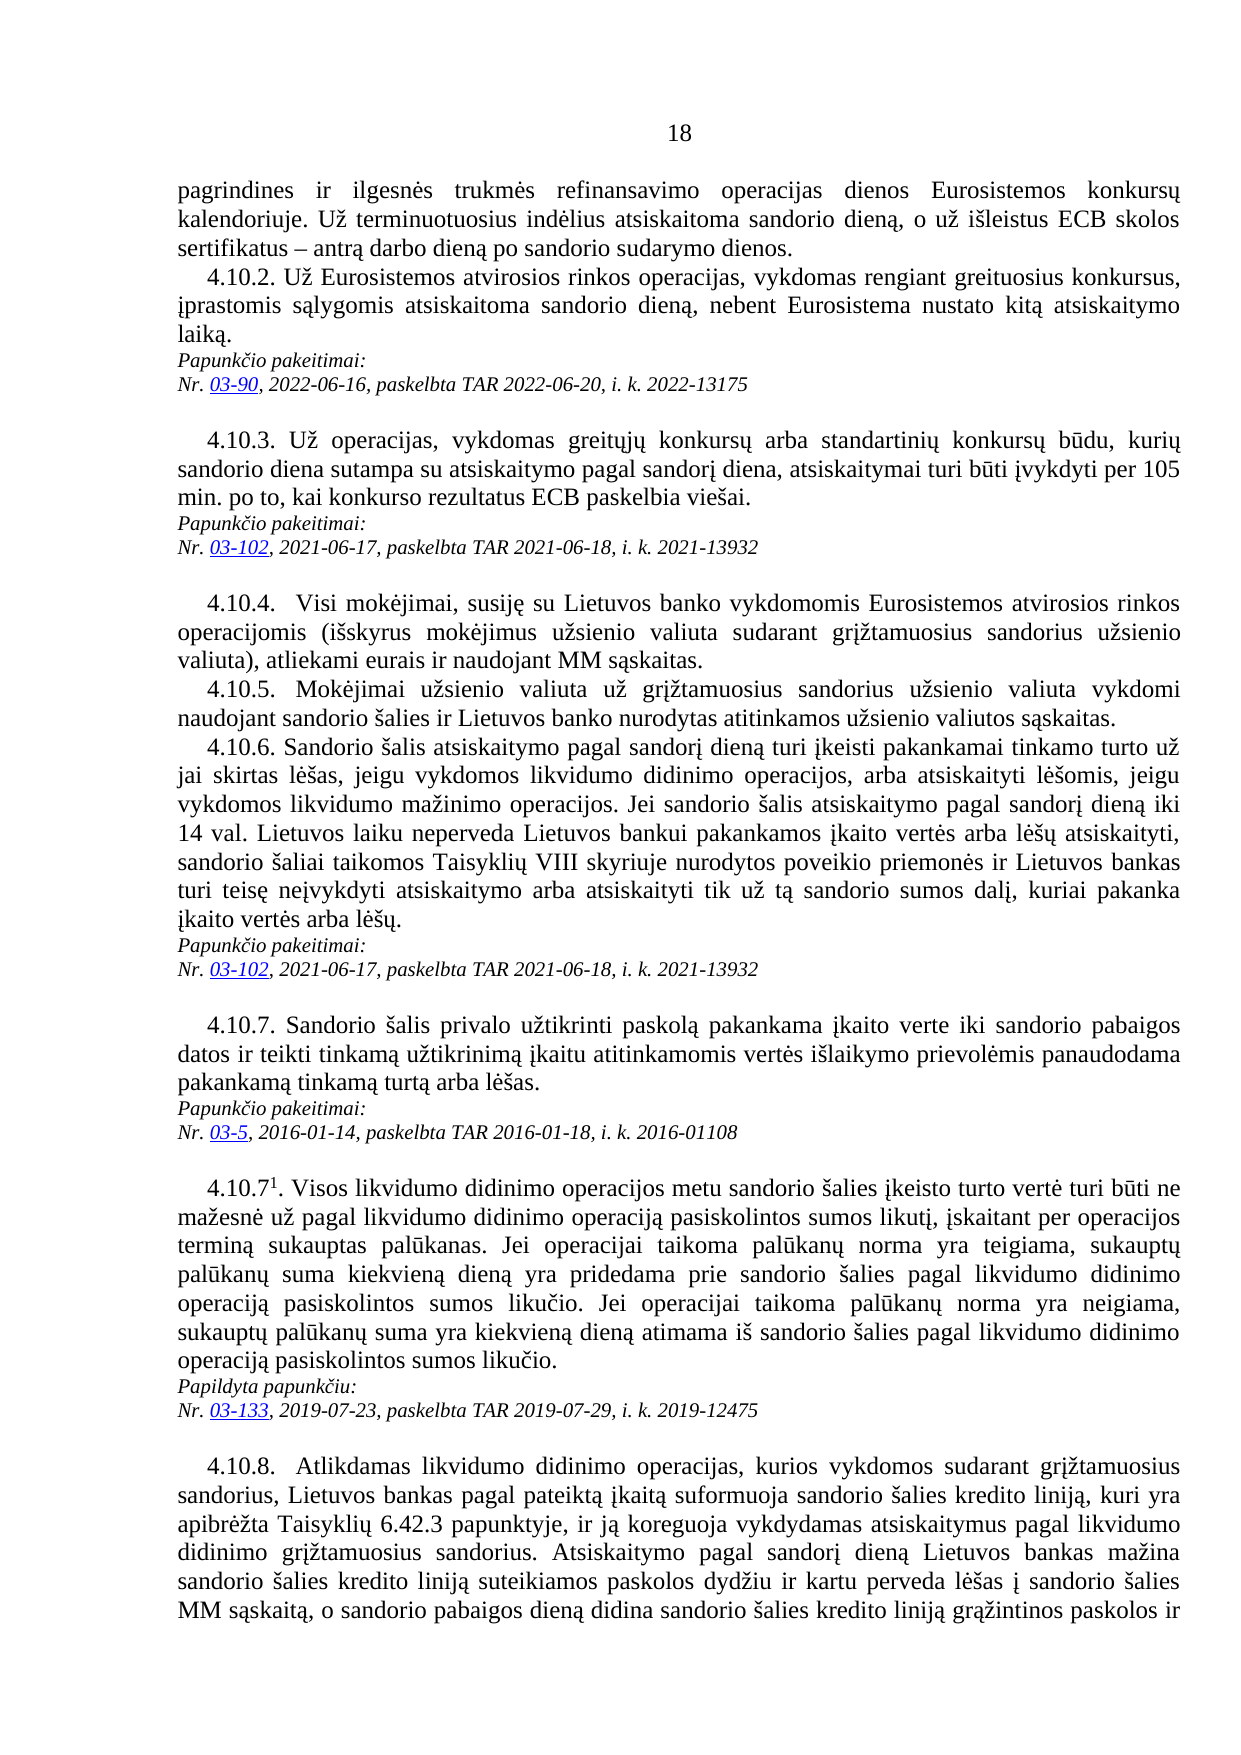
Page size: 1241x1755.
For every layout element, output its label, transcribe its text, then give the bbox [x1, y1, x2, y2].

text pagrindines ir ilgesnės trukmės refinansavimo operacijas dienos Eurosistemos konkursų kalendoriuje. Už terminuotuosius indėlius atsiskaitoma sandorio dieną, o už išleistus ECB skolos sertifikatus – antrą darbo dieną po sandorio sudarymo dienos. [177, 176, 1181, 262]
text Papunkčio pakeitimai: [177, 348, 1181, 372]
text Papunkčio pakeitimai: [177, 1096, 1181, 1120]
text 4.10.71. Visos likvidumo didinimo operacijos metu sandorio šalies įkeisto turto vertė turi būti ne mažesnė už pagal likvidumo didinimo operaciją pasiskolintos sumos likutį, įskaitant per operacijos terminą sukauptas palūkanas. Jei operacijai taikoma palūkanų norma yra teigiama, sukauptų palūkanų suma kiekvieną dieną yra pridedama prie sandorio šalies pagal likvidumo didinimo operaciją pasiskolintos sumos likučio. Jei operacijai taikoma palūkanų norma yra neigiama, sukauptų palūkanų suma yra kiekvieną dieną atimama iš sandorio šalies pagal likvidumo didinimo operaciją pasiskolintos sumos likučio. [177, 1173, 1181, 1374]
text Papunkčio pakeitimai: [177, 933, 1181, 957]
text 4.10.6. Sandorio šalis atsiskaitymo pagal sandorį dieną turi įkeisti pakankamai tinkamo turto už jai skirtas lėšas, jeigu vykdomos likvidumo didinimo operacijos, arba atsiskaityti lėšomis, jeigu vykdomos likvidumo mažinimo operacijos. Jei sandorio šalis atsiskaitymo pagal sandorį dieną iki 14 val. Lietuvos laiku neperveda Lietuvos bankui pakankamos įkaito vertės arba lėšų atsiskaityti, sandorio šaliai taikomos Taisyklių VIII skyriuje nurodytos poveikio priemonės ir Lietuvos bankas turi teisę neįvykdyti atsiskaitymo arba atsiskaityti tik už tą sandorio sumos dalį, kuriai pakanka įkaito vertės arba lėšų. [177, 732, 1181, 933]
text Nr. 03-102, 2021-06-17, paskelbta TAR 2021-06-18, i. k. 2021-13932 [177, 957, 1181, 981]
text Papunkčio pakeitimai: [177, 511, 1181, 535]
text 4.10.7. Sandorio šalis privalo užtikrinti paskolą pakankama įkaito verte iki sandorio pabaigos datos ir teikti tinkamą užtikrinimą įkaitu atitinkamomis vertės išlaikymo prievolėmis panaudodama pakankamą tinkamą turtą arba lėšas. [177, 1010, 1181, 1096]
text 4.10.8. Atlikdamas likvidumo didinimo operacijas, kurios vykdomos sudarant grįžtamuosius sandorius, Lietuvos bankas pagal pateiktą įkaitą suformuoja sandorio šalies kredito liniją, kuri yra apibrėžta Taisyklių 6.42.3 papunktyje, ir ją koreguoja vykdydamas atsiskaitymus pagal likvidumo didinimo grįžtamuosius sandorius. Atsiskaitymo pagal sandorį dieną Lietuvos bankas mažina sandorio šalies kredito liniją suteikiamos paskolos dydžiu ir kartu perveda lėšas į sandorio šalies MM sąskaitą, o sandorio pabaigos dieną didina sandorio šalies kredito liniją grąžintinos paskolos ir [177, 1451, 1181, 1624]
text 4.10.2. Už Eurosistemos atvirosios rinkos operacijas, vykdomas rengiant greituosius konkursus, įprastomis sąlygomis atsiskaitoma sandorio dieną, nebent Eurosistema nustato kitą atsiskaitymo laiką. [177, 262, 1181, 348]
text Nr. 03-90, 2022-06-16, paskelbta TAR 2022-06-20, i. k. 2022-13175 [177, 372, 1181, 396]
text Nr. 03-5, 2016-01-14, paskelbta TAR 2016-01-18, i. k. 2016-01108 [177, 1120, 1181, 1144]
text 4.10.4. Visi mokėjimai, susiję su Lietuvos banko vykdomomis Eurosistemos atvirosios rinkos operacijomis (išskyrus mokėjimus užsienio valiuta sudarant grįžtamuosius sandorius užsienio valiuta), atliekami eurais ir naudojant MM sąskaitas. [177, 588, 1181, 674]
text Nr. 03-102, 2021-06-17, paskelbta TAR 2021-06-18, i. k. 2021-13932 [177, 535, 1181, 559]
text 4.10.5. Mokėjimai užsienio valiuta už grįžtamuosius sandorius užsienio valiuta vykdomi naudojant sandorio šalies ir Lietuvos banko nurodytas atitinkamos užsienio valiutos sąskaitas. [177, 674, 1181, 732]
text Papildyta papunkčiu: [177, 1374, 1181, 1398]
text Nr. 03-133, 2019-07-23, paskelbta TAR 2019-07-29, i. k. 2019-12475 [177, 1398, 1181, 1422]
text 4.10.3. Už operacijas, vykdomas greitųjų konkursų arba standartinių konkursų būdu, kurių sandorio diena sutampa su atsiskaitymo pagal sandorį diena, atsiskaitymai turi būti įvykdyti per 105 min. po to, kai konkurso rezultatus ECB paskelbia viešai. [177, 425, 1181, 511]
